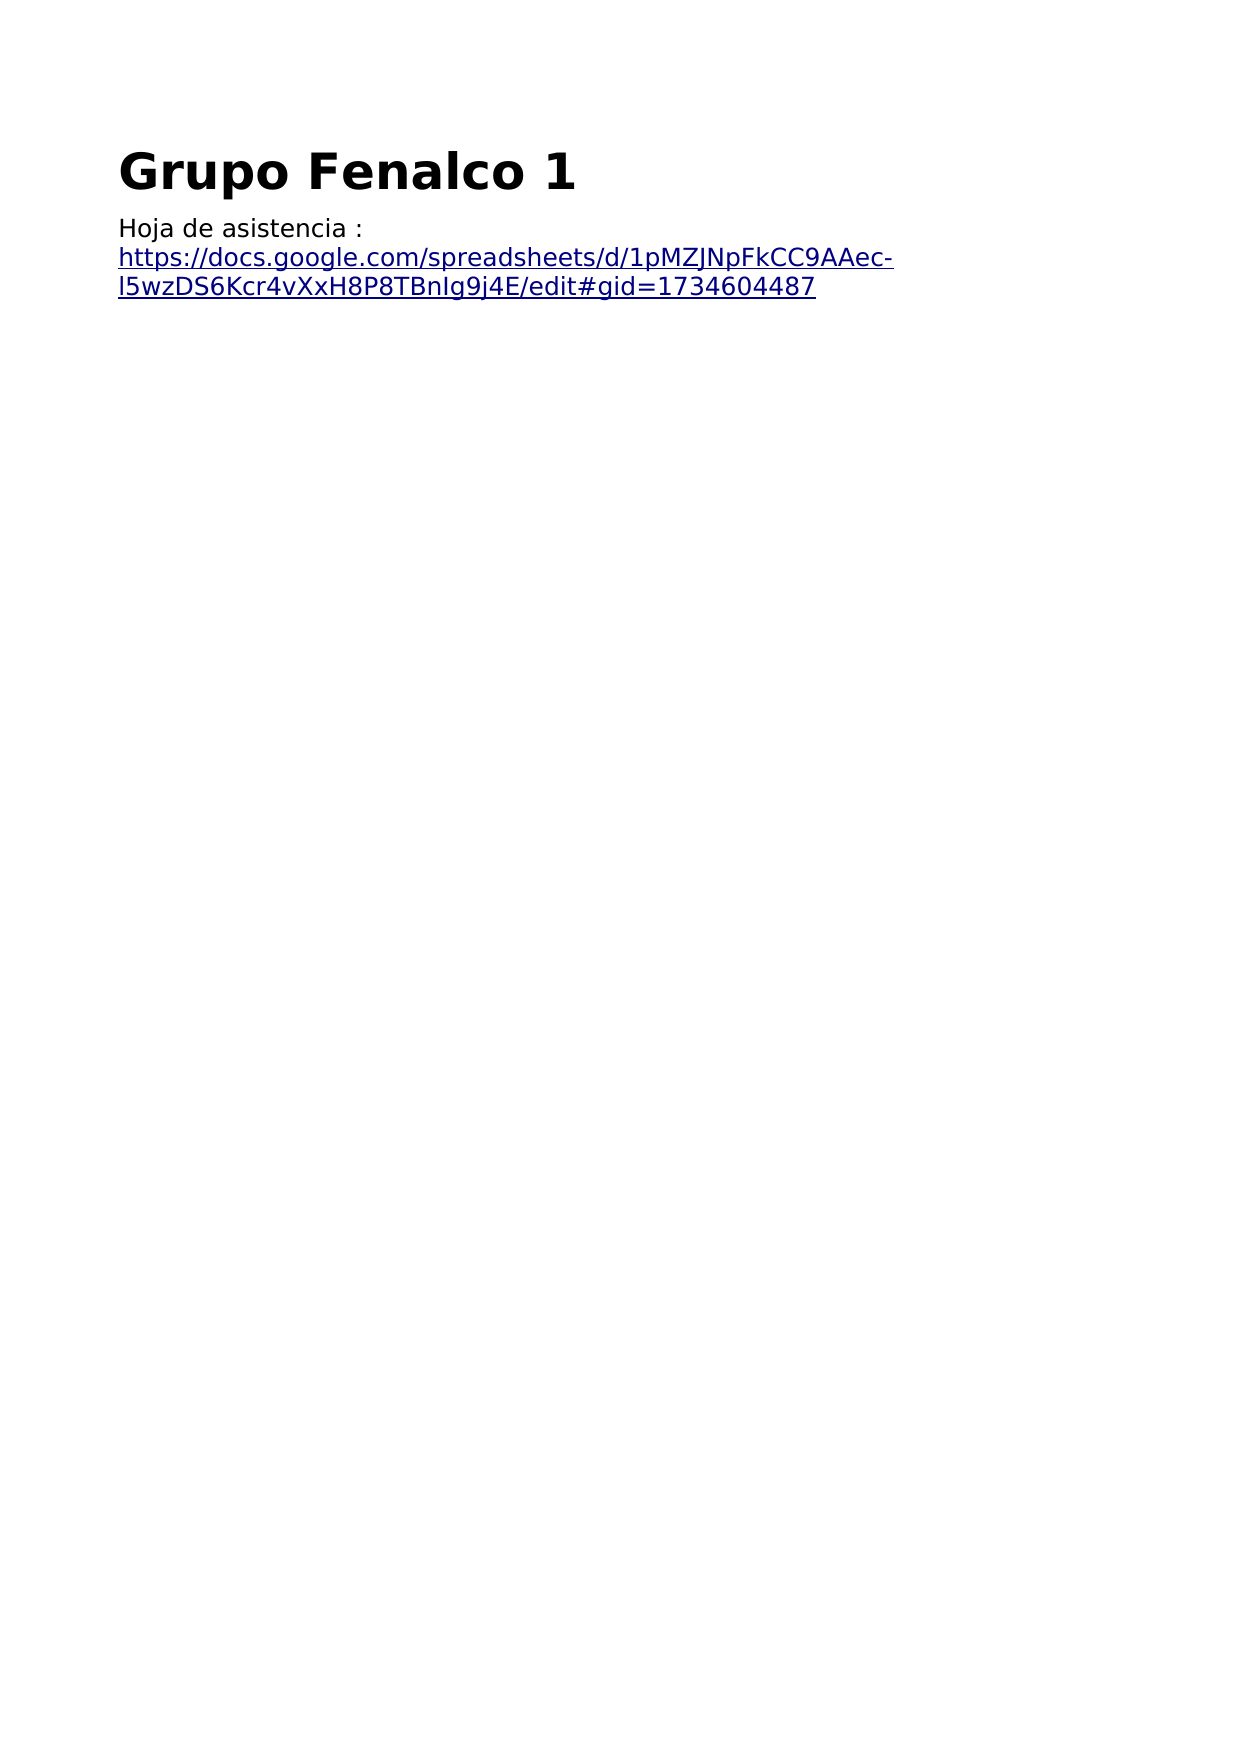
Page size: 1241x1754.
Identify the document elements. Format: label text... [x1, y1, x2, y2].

text Hoja de asistencia : https://docs.google.com/spreadsheets/d/1pMZJNpFkCC9AAec-l5wzDS6Kcr4vXxH8P8TBnIg9j4E/edit#gid=1734604487 [118, 214, 1122, 301]
subtitle Grupo Fenalco 1 [118, 143, 1122, 201]
